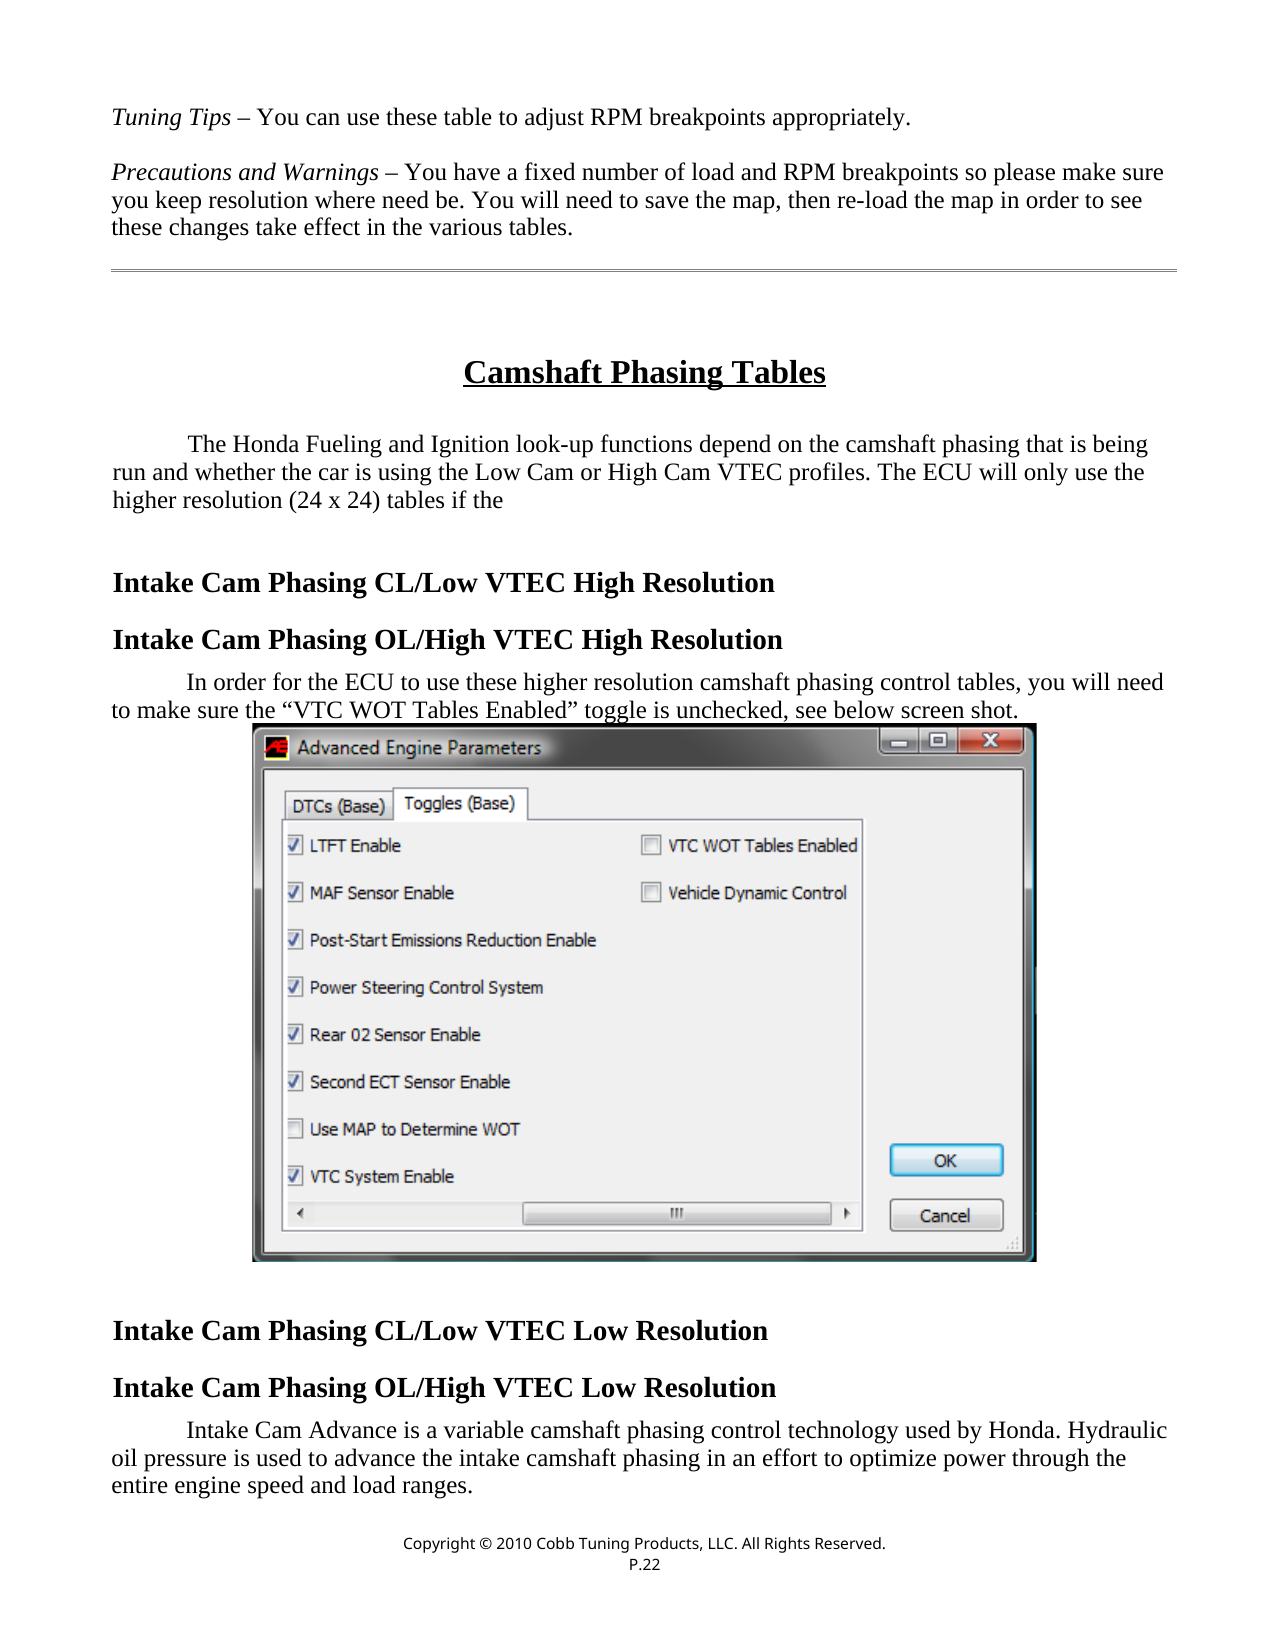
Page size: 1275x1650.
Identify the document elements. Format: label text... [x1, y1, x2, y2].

subtitle Intake Cam Phasing CL/Low VTEC High Resolution [112, 566, 1177, 599]
text Tuning Tips – You can use these table to adjust RPM breakpoints appropriately. [111, 103, 1177, 130]
subtitle Intake Cam Phasing OL/High VTEC High Resolution [112, 624, 1177, 656]
text Precautions and Warnings – You have a fixed number of load and RPM breakpoints so please make sure you keep resolution where need be. You will need to save the map, then re-load the map in order to see these changes take effect in the various tables. [111, 158, 1177, 241]
text Intake Cam Advance is a variable camshaft phasing control technology used by Honda. Hydraulic oil pressure is used to advance the intake camshaft phasing in an effort to optimize power through the entire engine speed and load ranges. [111, 1416, 1177, 1499]
text The Honda Fueling and Ignition look-up functions depend on the camshaft phasing that is being run and whether the car is using the Low Cam or High Cam VTEC profiles. The ECU will only use the higher resolution (24 x 24) tables if the [112, 431, 1177, 514]
subtitle Intake Cam Phasing OL/High VTEC Low Resolution [112, 1371, 1177, 1404]
subtitle Intake Cam Phasing CL/Low VTEC Low Resolution [112, 1314, 1177, 1346]
text In order for the ECU to use these higher resolution camshaft phasing control tables, you will need to make sure the “VTC WOT Tables Enabled” toggle is unchecked, see below screen shot. [111, 668, 1177, 724]
subtitle Camshaft Phasing Tables [112, 353, 1177, 390]
